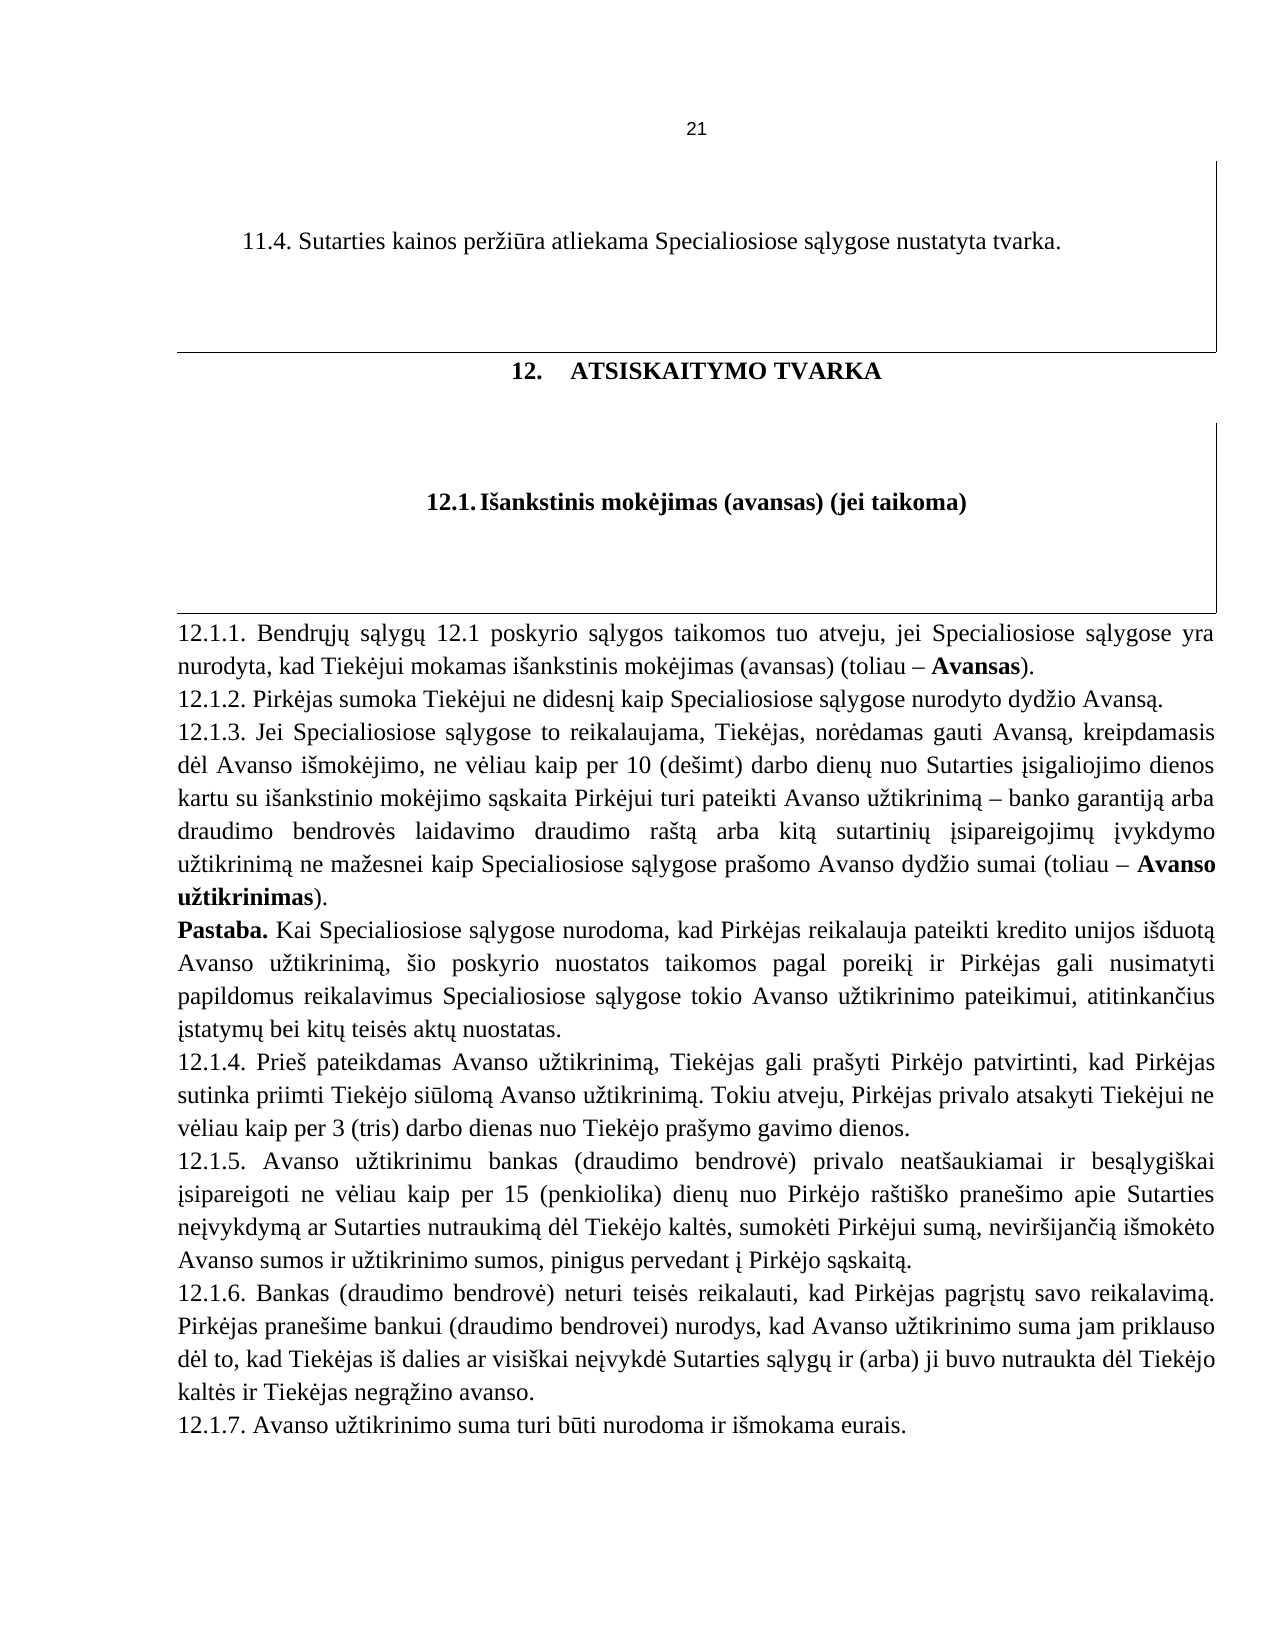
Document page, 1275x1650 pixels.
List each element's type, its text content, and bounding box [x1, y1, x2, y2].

text 12.1.4. Prieš pateikdamas Avanso užtikrinimą, Tiekėjas gali prašyti Pirkėjo patvirtinti, kad Pirkėjas sutinka priimti Tiekėjo siūlomą Avanso užtikrinimą. Tokiu atveju, Pirkėjas privalo atsakyti Tiekėjui ne vėliau kaip per 3 (tris) darbo dienas nuo Tiekėjo prašymo gavimo dienos. [177, 1047, 1216, 1142]
text 12. ATSISKAITYMO TVARKA [177, 356, 1216, 385]
text Pastaba. Kai Specialiosiose sąlygose nurodoma, kad Pirkėjas reikalauja pateikti kredito unijos išduotą Avanso užtikrinimą, šio poskyrio nuostatos taikomos pagal poreikį ir Pirkėjas gali nusimatyti papildomus reikalavimus Specialiosiose sąlygose tokio Avanso užtikrinimo pateikimui, atitinkančius įstatymų bei kitų teisės aktų nuostatas. [177, 915, 1216, 1043]
text 11.4. Sutarties kainos peržiūra atliekama Specialiosiose sąlygose nustatyta tvarka. [177, 161, 1216, 254]
text 12.1.7. Avanso užtikrinimo suma turi būti nurodoma ir išmokama eurais. [177, 1410, 1216, 1439]
subtitle 12.1. Išankstinis mokėjimas (avansas) (jei taikoma) [177, 422, 1216, 516]
text 12.1.3. Jei Specialiosiose sąlygose to reikalaujama, Tiekėjas, norėdamas gauti Avansą, kreipdamasis dėl Avanso išmokėjimo, ne vėliau kaip per 10 (dešimt) darbo dienų nuo Sutarties įsigaliojimo dienos kartu su išankstinio mokėjimo sąskaita Pirkėjui turi pateikti Avanso užtikrinimą – banko garantiją arba draudimo bendrovės laidavimo draudimo raštą arba kitą sutartinių įsipareigojimų įvykdymo užtikrinimą ne mažesnei kaip Specialiosiose sąlygose prašomo Avanso dydžio sumai (toliau – Avanso užtikrinimas). [177, 717, 1216, 911]
text 12.1.2. Pirkėjas sumoka Tiekėjui ne didesnį kaip Specialiosiose sąlygose nurodyto dydžio Avansą. [177, 684, 1216, 712]
text 12.1.1. Bendrųjų sąlygų 12.1 poskyrio sąlygos taikomos tuo atveju, jei Specialiosiose sąlygose yra nurodyta, kad Tiekėjui mokamas išankstinis mokėjimas (avansas) (toliau – Avansas). [177, 618, 1216, 679]
text 12.1.5. Avanso užtikrinimu bankas (draudimo bendrovė) privalo neatšaukiamai ir besąlygiškai įsipareigoti ne vėliau kaip per 15 (penkiolika) dienų nuo Pirkėjo raštiško pranešimo apie Sutarties neįvykdymą ar Sutarties nutraukimą dėl Tiekėjo kaltės, sumokėti Pirkėjui sumą, neviršijančią išmokėto Avanso sumos ir užtikrinimo sumos, pinigus pervedant į Pirkėjo sąskaitą. [177, 1146, 1216, 1274]
text 12.1.6. Bankas (draudimo bendrovė) neturi teisės reikalauti, kad Pirkėjas pagrįstų savo reikalavimą. Pirkėjas pranešime bankui (draudimo bendrovei) nurodys, kad Avanso užtikrinimo suma jam priklauso dėl to, kad Tiekėjas iš dalies ar visiškai neįvykdė Sutarties sąlygų ir (arba) ji buvo nutraukta dėl Tiekėjo kaltės ir Tiekėjas negrąžino avanso. [177, 1278, 1216, 1406]
